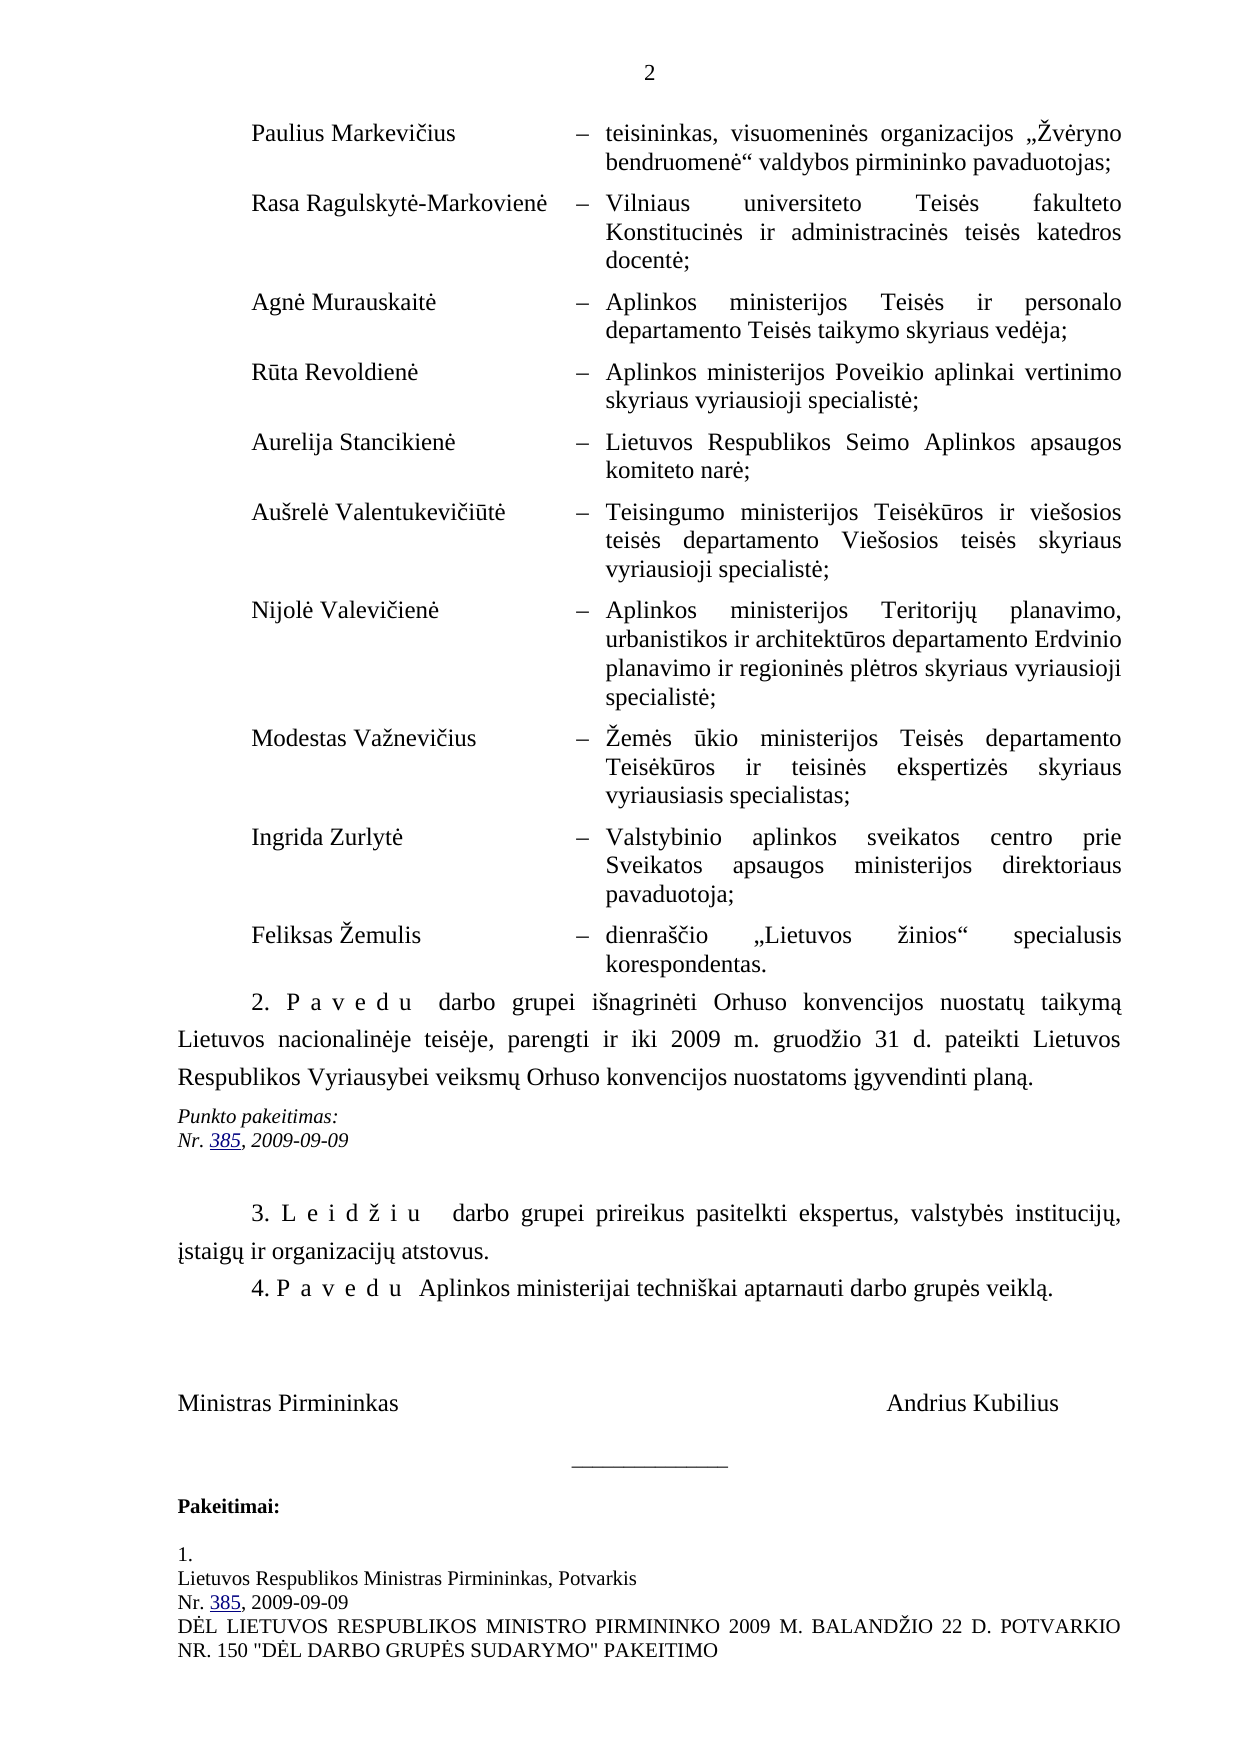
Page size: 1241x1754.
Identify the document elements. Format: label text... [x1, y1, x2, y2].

text Feliksas Žemulis – dienraščio „Lietuvos žinios“ specialusis korespondentas. [251, 921, 1122, 978]
text DĖL LIETUVOS RESPUBLIKOS MINISTRO PIRMININKO 2009 M. BALANDŽIO 22 D. POTVARKIO NR. 150 "DĖL DARBO GRUPĖS SUDARYMO" PAKEITIMO [177, 1614, 1122, 1662]
text Modestas Važnevičius – Žemės ūkio ministerijos Teisės departamento Teisėkūros ir teisinės ekspertizės skyriaus vyriausiasis specialistas; [251, 723, 1122, 809]
text 3. Leidžiu darbo grupei prireikus pasitelkti ekspertus, valstybės institucijų, įstaigų ir organizacijų atstovus. [177, 1190, 1122, 1265]
text Ingrida Zurlytė – Valstybinio aplinkos sveikatos centro prie Sveikatos apsaugos ministerijos direktoriaus pavaduotoja; [251, 822, 1122, 908]
text Punkto pakeitimas: [177, 1091, 1122, 1128]
text Agnė Murauskaitė – Aplinkos ministerijos Teisės ir personalo departamento Teisės taikymo skyriaus vedėja; [251, 287, 1122, 344]
text Nr. 385, 2009-09-09 [177, 1128, 1122, 1152]
text Lietuvos Respublikos Ministras Pirmininkas, Potvarkis [177, 1566, 1122, 1590]
text Nr. 385, 2009-09-09 [177, 1590, 1122, 1614]
text Aušrelė Valentukevičiūtė – Teisingumo ministerijos Teisėkūros ir viešosios teisės departamento Viešosios teisės skyriaus vyriausioji specialistė; [251, 497, 1122, 583]
text Nijolė Valevičienė – Aplinkos ministerijos Teritorijų planavimo, urbanistikos ir architektūros departamento Erdvinio planavimo ir regioninės plėtros skyriaus vyriausioji specialistė; [251, 596, 1122, 711]
text Aurelija Stancikienė – Lietuvos Respublikos Seimo Aplinkos apsaugos komiteto narė; [251, 427, 1122, 484]
text Ministras Pirmininkas Andrius Kubilius [177, 1388, 1122, 1417]
text Rūta Revoldienė – Aplinkos ministerijos Poveikio aplinkai vertinimo skyriaus vyriausioji specialistė; [251, 357, 1122, 414]
text Paulius Markevičius – teisininkas, visuomeninės organizacijos „Žvėryno bendruomenė“ valdybos pirmininko pavaduotojas; [251, 118, 1122, 176]
text _______________ [177, 1446, 1122, 1470]
text 1. [177, 1542, 1122, 1566]
text Rasa Ragulskytė-Markovienė – Vilniaus universiteto Teisės fakulteto Konstitucinės ir administracinės teisės katedros docentė; [251, 188, 1122, 274]
text 4. Pavedu Aplinkos ministerijai techniškai aptarnauti darbo grupės veiklą. [177, 1265, 1122, 1302]
text 2. Pavedu darbo grupei išnagrinėti Orhuso konvencijos nuostatų taikymą Lietuvos nacionalinėje teisėje, parengti ir iki 2009 m. gruodžio 31 d. pateikti Lietuvos Respublikos Vyriausybei veiksmų Orhuso konvencijos nuostatoms įgyvendinti planą. [177, 978, 1122, 1091]
text Pakeitimai: [177, 1494, 1122, 1518]
